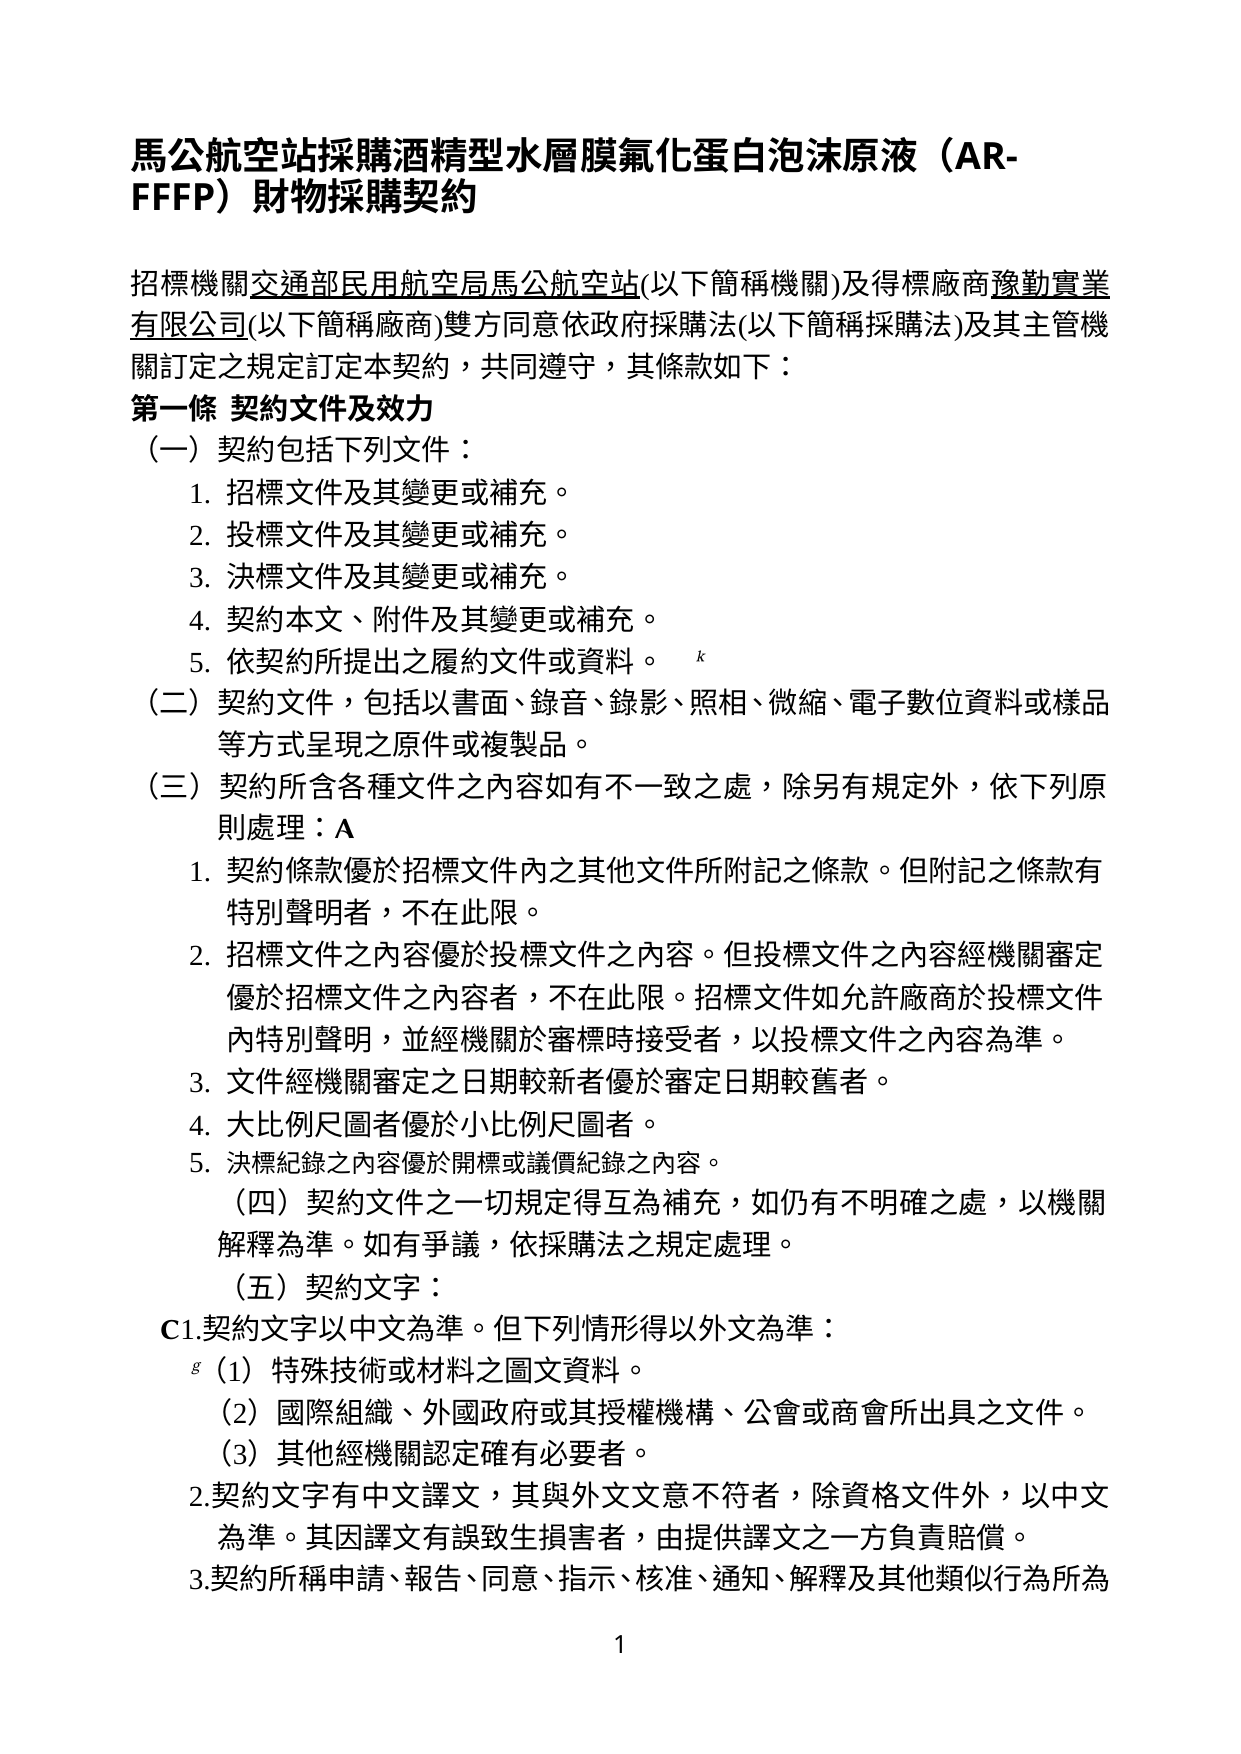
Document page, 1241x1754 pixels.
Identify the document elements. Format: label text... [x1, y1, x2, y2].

list 招標文件及其變更或補充。 [189, 469, 1110, 511]
text （一）契約包括下列文件： [130, 427, 1110, 469]
text （2）國際組織、外國政府或其授權機構、公會或商會所出具之文件。 [189, 1390, 1110, 1431]
list 決標文件及其變更或補充。 [189, 554, 1110, 596]
text 3.契約所稱申請、報告、同意、指示、核准、通知、解釋及其他類似行為所為 [188, 1556, 1110, 1598]
list （五）契約文字： [130, 1264, 1110, 1306]
text （3）其他經機關認定確有必要者。 [189, 1431, 1110, 1473]
text 1.契約文字以中文為準。但下列情形得以外文為準： [159, 1306, 1110, 1348]
list 決標紀錄之內容優於開標或議價紀錄之內容。 [189, 1143, 1104, 1179]
text （三）契約所含各種文件之內容如有不一致之處，除另有規定外，依下列原則處理： [130, 764, 1110, 847]
list 契約條款優於招標文件內之其他文件所附記之條款。但附記之條款有特別聲明者，不在此限。 [189, 847, 1104, 932]
list 契約本文、附件及其變更或補充。 [189, 596, 1110, 638]
list 大比例尺圖者優於小比例尺圖者。 [189, 1101, 1104, 1143]
text （二）契約文件，包括以書面、錄音、錄影、照相、微縮、電子數位資料或樣品等方式呈現之原件或複製品。 [130, 681, 1110, 764]
list 文件經機關審定之日期較新者優於審定日期較舊者。 [189, 1059, 1104, 1101]
list 投標文件及其變更或補充。 [189, 511, 1110, 554]
text 第一條 契約文件及效力 [130, 386, 1110, 427]
text 2.契約文字有中文譯文，其與外文文意不符者，除資格文件外，以中文為準。其因譯文有誤致生損害者，由提供譯文之一方負責賠償。 [188, 1473, 1110, 1556]
list （四）契約文件之一切規定得互為補充，如仍有不明確之處，以機關解釋為準。如有爭議，依採購法之規定處理。 [130, 1179, 1110, 1264]
text 招標機關交通部民用航空局馬公航空站(以下簡稱機關)及得標廠商豫勤實業有限公司(以下簡稱廠商)雙方同意依政府採購法(以下簡稱採購法)及其主管機關訂定之規定訂定本契約，共同遵守，其條款如下： [130, 261, 1110, 386]
list 依契約所提出之履約文件或資料。 [189, 638, 1110, 681]
text （1）特殊技術或材料之圖文資料。 [189, 1348, 1110, 1390]
list 招標文件之內容優於投標文件之內容。但投標文件之內容經機關審定優於招標文件之內容者，不在此限。招標文件如允許廠商於投標文件內特別聲明，並經機關於審標時接受者，以投標文件之內容為準。 [189, 932, 1104, 1059]
text 馬公航空站採購酒精型水層膜氟化蛋白泡沫原液（AR-FFFP）財物採購契約 [130, 136, 1110, 219]
